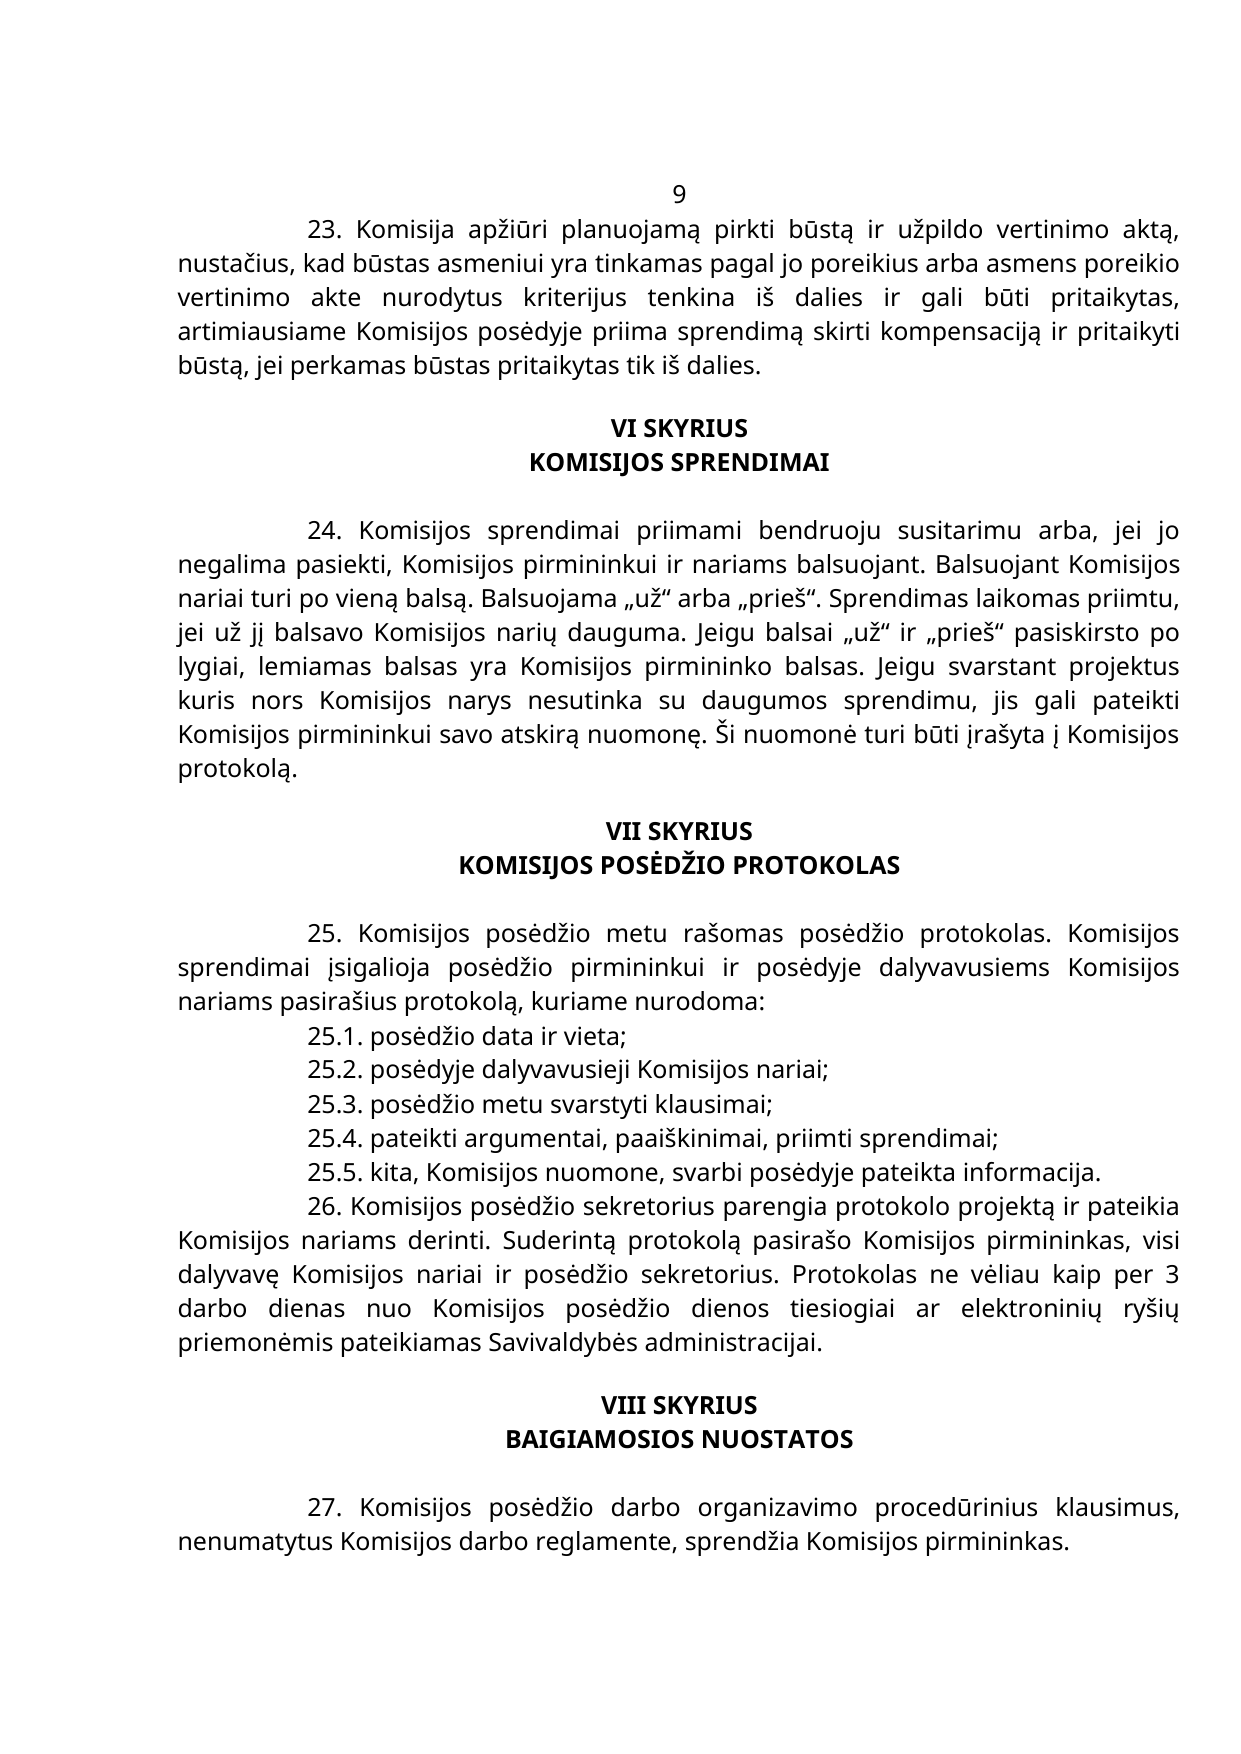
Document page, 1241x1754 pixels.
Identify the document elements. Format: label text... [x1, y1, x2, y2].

text VIII SKYRIUS [177, 1387, 1181, 1422]
text VII SKYRIUS [177, 814, 1181, 848]
text 25.1. posėdžio data ir vieta; [177, 1018, 1181, 1052]
text 26. Komisijos posėdžio sekretorius parengia protokolo projektą ir pateikia Komisijos nariams derinti. Suderintą protokolą pasirašo Komisijos pirmininkas, visi dalyvavę Komisijos nariai ir posėdžio sekretorius. Protokolas ne vėliau kaip per 3 darbo dienas nuo Komisijos posėdžio dienos tiesiogiai ar elektroninių ryšių priemonėmis pateikiamas Savivaldybės administracijai. [177, 1188, 1181, 1359]
text 25. Komisijos posėdžio metu rašomas posėdžio protokolas. Komisijos sprendimai įsigalioja posėdžio pirmininkui ir posėdyje dalyvavusiems Komisijos nariams pasirašius protokolą, kuriame nurodoma: [177, 916, 1181, 1018]
text 25.5. kita, Komisijos nuomone, svarbi posėdyje pateikta informacija. [177, 1154, 1181, 1188]
text VI SKYRIUS [177, 410, 1181, 444]
text 23. Komisija apžiūri planuojamą pirkti būstą ir užpildo vertinimo aktą, nustačius, kad būstas asmeniui yra tinkamas pagal jo poreikius arba asmens poreikio vertinimo akte nurodytus kriterijus tenkina iš dalies ir gali būti pritaikytas, artimiausiame Komisijos posėdyje priima sprendimą skirti kompensaciją ir pritaikyti būstą, jei perkamas būstas pritaikytas tik iš dalies. [177, 211, 1181, 382]
text 25.4. pateikti argumentai, paaiškinimai, priimti sprendimai; [177, 1120, 1181, 1154]
text 24. Komisijos sprendimai priimami bendruoju susitarimu arba, jei jo negalima pasiekti, Komisijos pirmininkui ir nariams balsuojant. Balsuojant Komisijos nariai turi po vieną balsą. Balsuojama „už“ arba „prieš“. Sprendimas laikomas priimtu, jei už jį balsavo Komisijos narių dauguma. Jeigu balsai „už“ ir „prieš“ pasiskirsto po lygiai, lemiamas balsas yra Komisijos pirmininko balsas. Jeigu svarstant projektus kuris nors Komisijos narys nesutinka su daugumos sprendimu, jis gali pateikti Komisijos pirmininkui savo atskirą nuomonę. Ši nuomonė turi būti įrašyta į Komisijos protokolą. [177, 512, 1181, 785]
text 25.2. posėdyje dalyvavusieji Komisijos nariai; [177, 1052, 1181, 1086]
text BAIGIAMOSIOS NUOSTATOS [177, 1422, 1181, 1456]
text KOMISIJOS POSĖDŽIO PROTOKOLAS [177, 848, 1181, 882]
text KOMISIJOS SPRENDIMAI [177, 444, 1181, 478]
text 25.3. posėdžio metu svarstyti klausimai; [177, 1086, 1181, 1120]
text 27. Komisijos posėdžio darbo organizavimo procedūrinius klausimus, nenumatytus Komisijos darbo reglamente, sprendžia Komisijos pirmininkas. [177, 1490, 1181, 1558]
